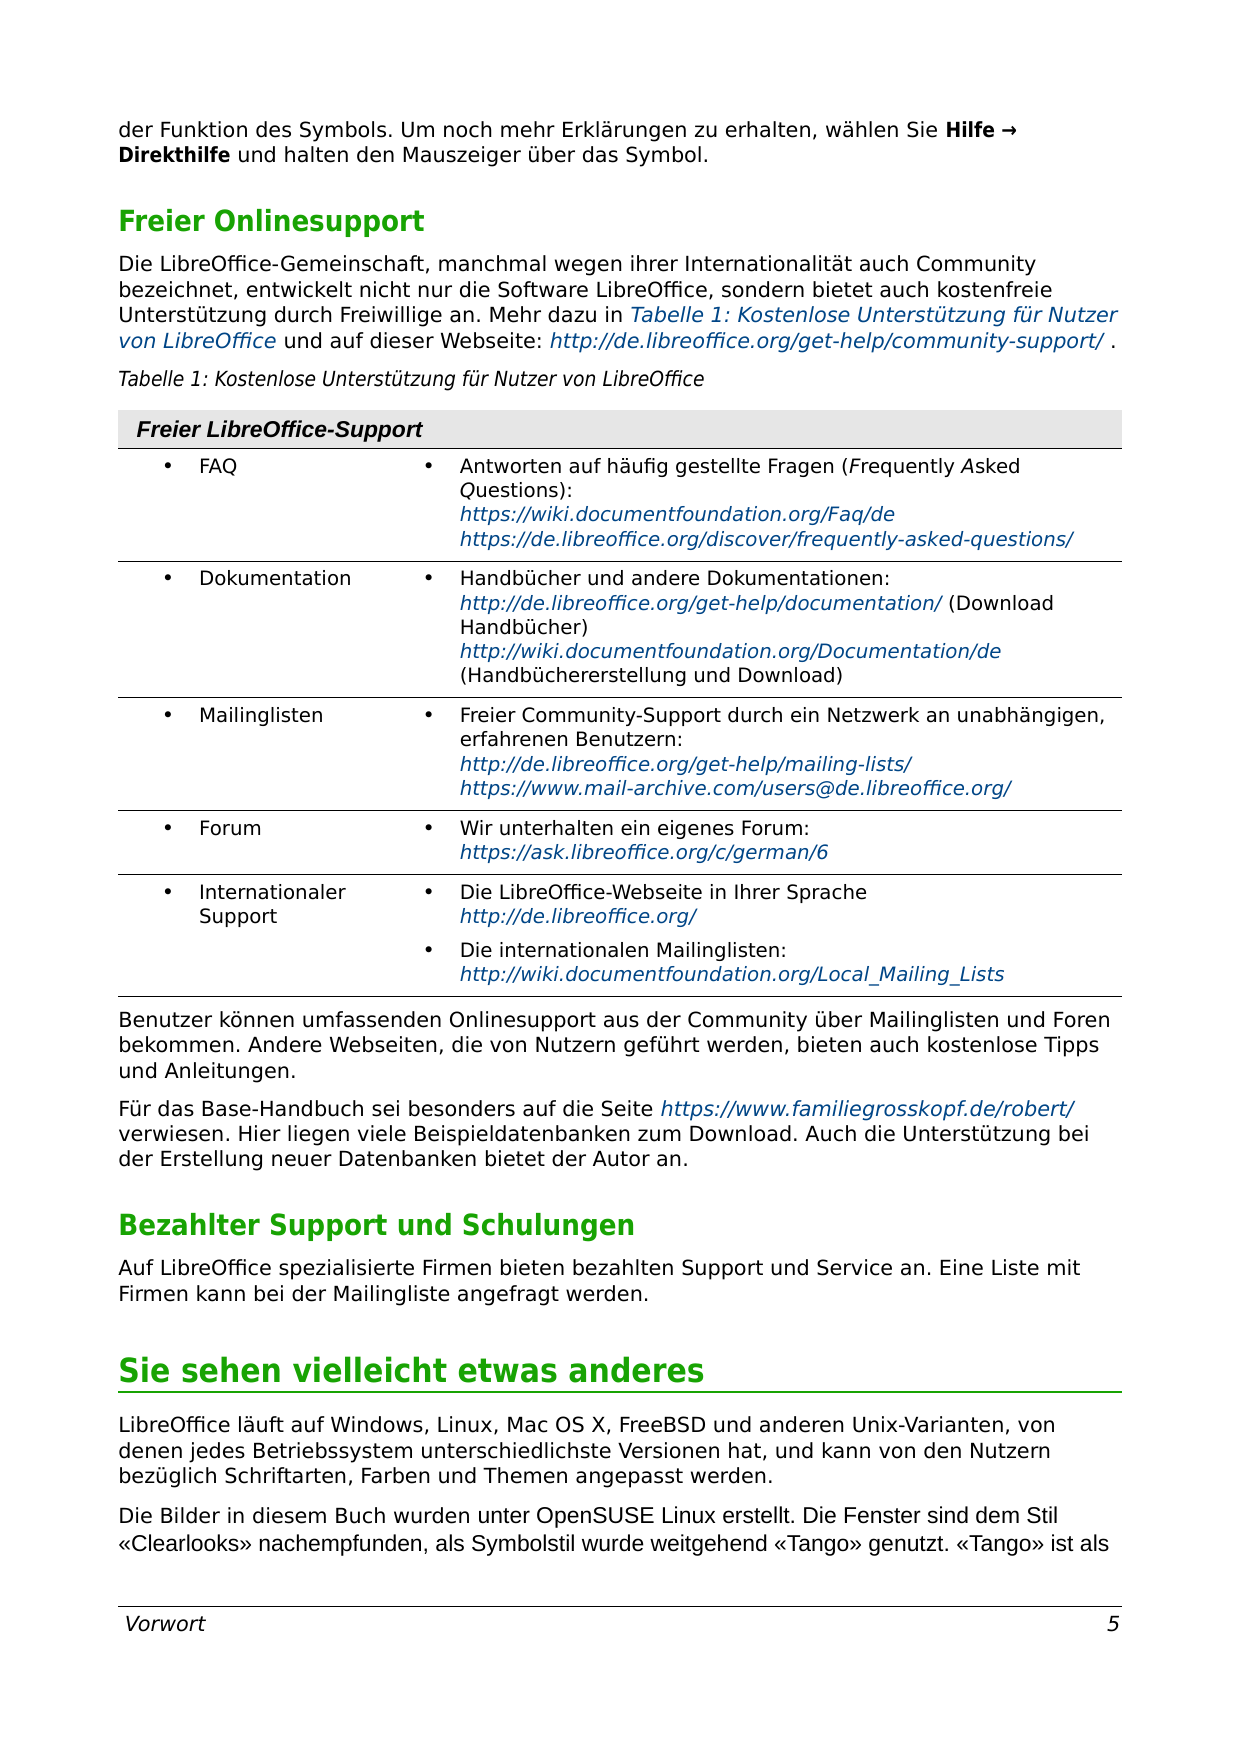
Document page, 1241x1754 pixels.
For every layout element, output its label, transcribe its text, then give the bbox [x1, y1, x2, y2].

text Benutzer können umfassenden Onlinesupport aus der Community über Mailinglisten und Foren bekommen. Andere Webseiten, die von Nutzern geführt werden, bieten auch kostenlose Tipps und Anleitungen. [118, 1008, 1122, 1083]
text Auf LibreOffice spezialisierte Firmen bieten bezahlten Support und Service an. Eine Liste mit Firmen kann bei der Mailingliste angefragt werden. [118, 1256, 1122, 1306]
table_cell Freier Community-Support durch ein Netzwerk an unabhängigen, erfahrenen Benutzern: http://de.libreoffice.org/get-help/mailing-lists/ https://www.mail-archive.com/users@de.libreoffice.org/ [379, 698, 1122, 810]
table_cell Mailinglisten [118, 698, 379, 810]
table_cell Internationaler Support [118, 875, 379, 996]
table_cell Die LibreOffice-Webseite in Ihrer Sprache http://de.libreoffice.org/ Die internationalen Mailinglisten: http://wiki.documentfoundation.org/Local_Mailing_Lists [379, 875, 1122, 996]
subtitle Freier Onlinesupport [118, 204, 1122, 238]
text LibreOffice läuft auf Windows, Linux, Mac OS X, FreeBSD und anderen Unix-Varianten, von denen jedes Betriebssystem unterschiedlichste Versionen hat, und kann von den Nutzern bezüglich Schriftarten, Farben und Themen angepasst werden. [118, 1413, 1122, 1488]
text Für das Base-Handbuch sei besonders auf die Seite https://www.familiegrosskopf.de/robert/ verwiesen. Hier liegen viele Beispieldatenbanken zum Download. Auch die Unterstützung bei der Erstellung neuer Datenbanken bietet der Autor an. [118, 1097, 1122, 1172]
table_cell Antworten auf häufig gestellte Fragen (Frequently Asked Questions): https://wiki.documentfoundation.org/Faq/de https://de.libreoffice.org/discover/frequently-asked-questions/ [379, 449, 1122, 561]
text Tabelle 1: Kostenlose Unterstützung für Nutzer von LibreOffice [118, 367, 1122, 391]
table_cell Wir unterhalten ein eigenes Forum: https://ask.libreoffice.org/c/german/6 [379, 811, 1122, 874]
text der Funktion des Symbols. Um noch mehr Erklärungen zu erhalten, wählen Sie Hilfe → Direkthilfe und halten den Mauszeiger über das Symbol. [118, 118, 1122, 168]
subtitle Sie sehen vielleicht etwas anderes [118, 1352, 1122, 1391]
table_cell Dokumentation [118, 562, 379, 697]
table_header Freier LibreOffice-Support [118, 410, 1122, 448]
table_cell Forum [118, 811, 379, 874]
text Die Bilder in diesem Buch wurden unter OpenSUSE Linux erstellt. Die Fenster sind dem Stil «Clearlooks» nachempfunden, als Symbolstil wurde weitgehend «Tango» genutzt. «Tango» ist als [118, 1502, 1122, 1556]
table_cell FAQ [118, 449, 379, 561]
text Die LibreOffice-Gemeinschaft, manchmal wegen ihrer Internationalität auch Community bezeichnet, entwickelt nicht nur die Software LibreOffice, sondern bietet auch kostenfreie Unterstützung durch Freiwillige an. Mehr dazu in Tabelle 1: Kostenlose Unterstützung für Nutzer von LibreOffice und auf dieser Webseite: http://de.libreoffice.org/get-help/community-support/ . [118, 252, 1122, 353]
table_cell Handbücher und andere Dokumentationen: http://de.libreoffice.org/get-help/documentation/ (Download Handbücher) http://wiki.documentfoundation.org/Documentation/de (Handbüchererstellung und Download) [379, 562, 1122, 697]
subtitle Bezahlter Support und Schulungen [118, 1208, 1122, 1242]
